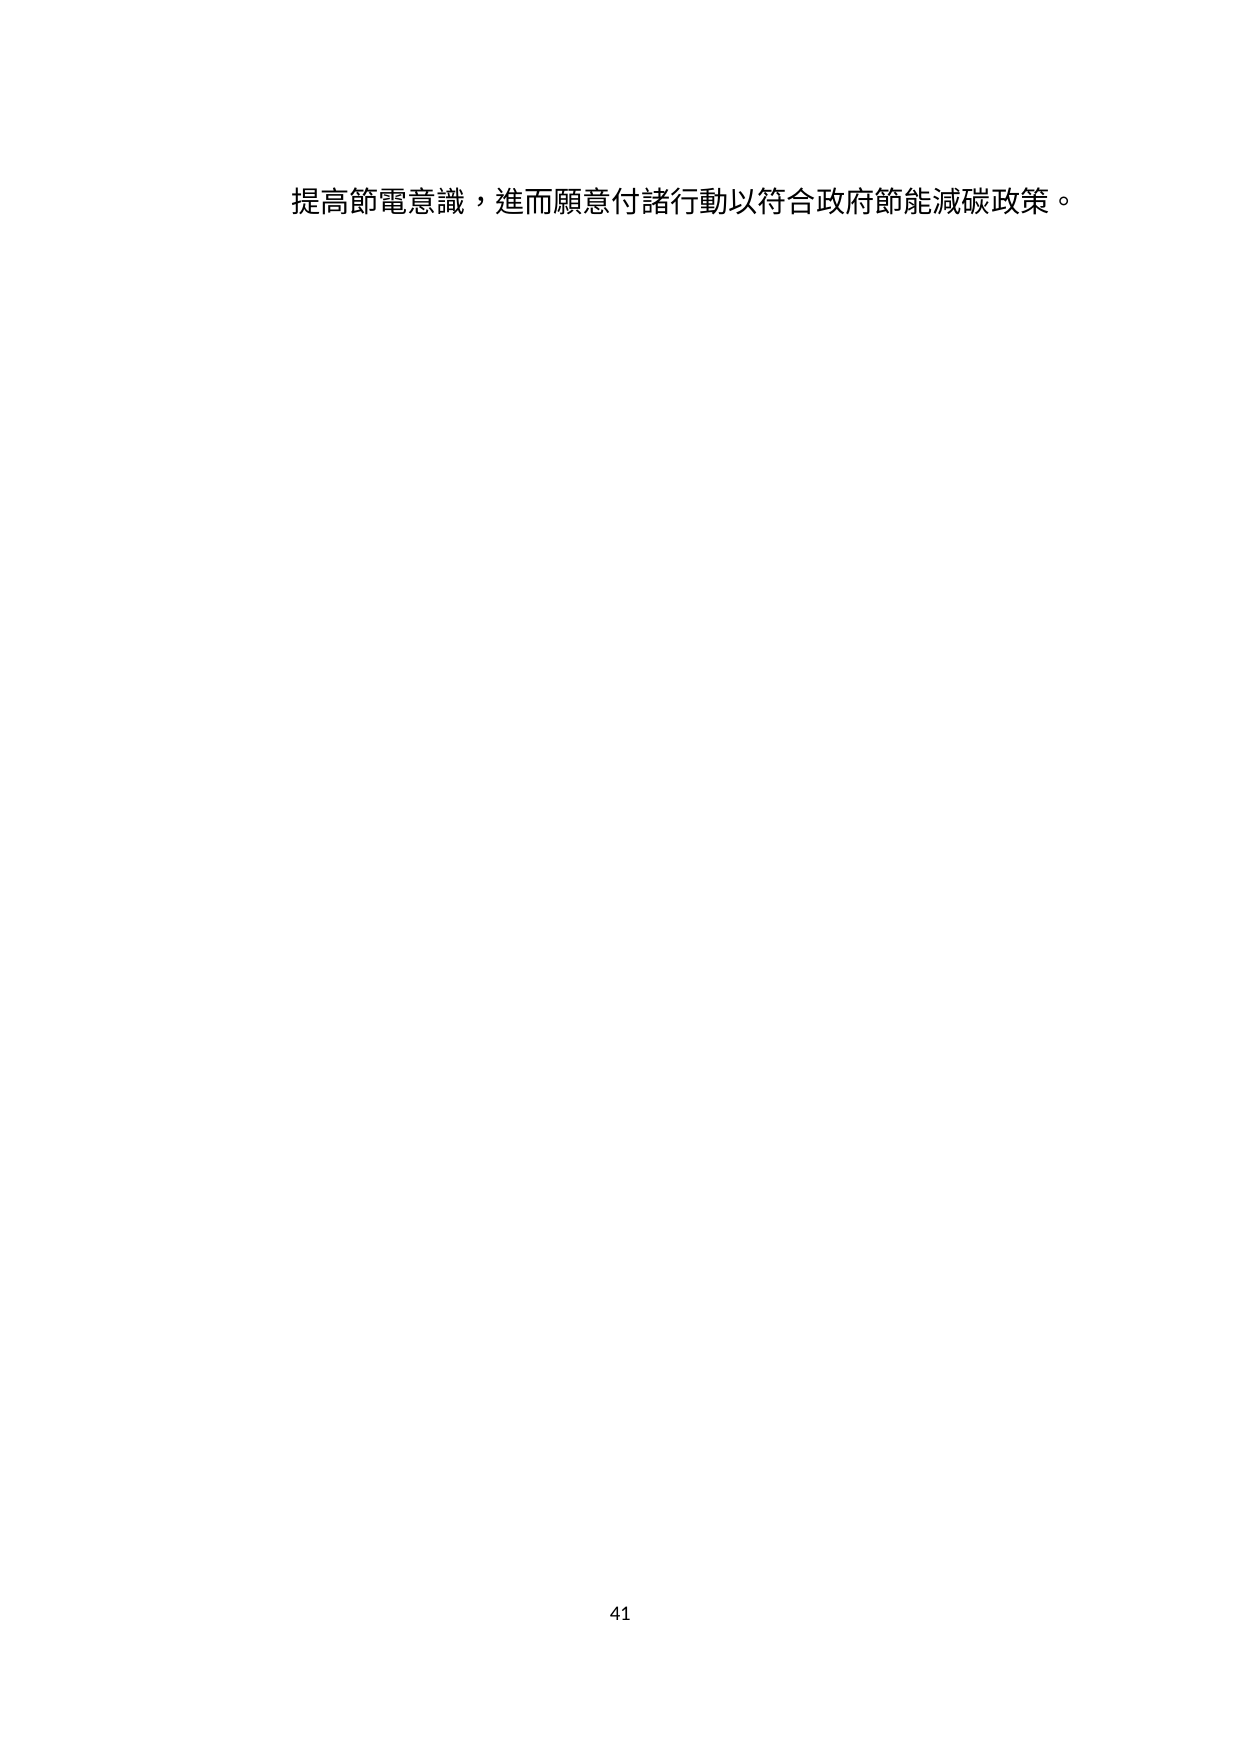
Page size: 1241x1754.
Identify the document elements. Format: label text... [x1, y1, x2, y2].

list 為持續鼓勵民眾節能減碳，台電公司自102年起已連續11年辦理各項節電活動，不斷朝向更多元化更接地氣的方式，希望拉近與民眾之間的距離，透過生動活潑、輕鬆有趣的各項元素，讓民眾更容易了解節電的重要性，認同節電理念並提高節電意識，進而願意付諸行動以符合政府節能減碳政策。 [232, 162, 1053, 237]
